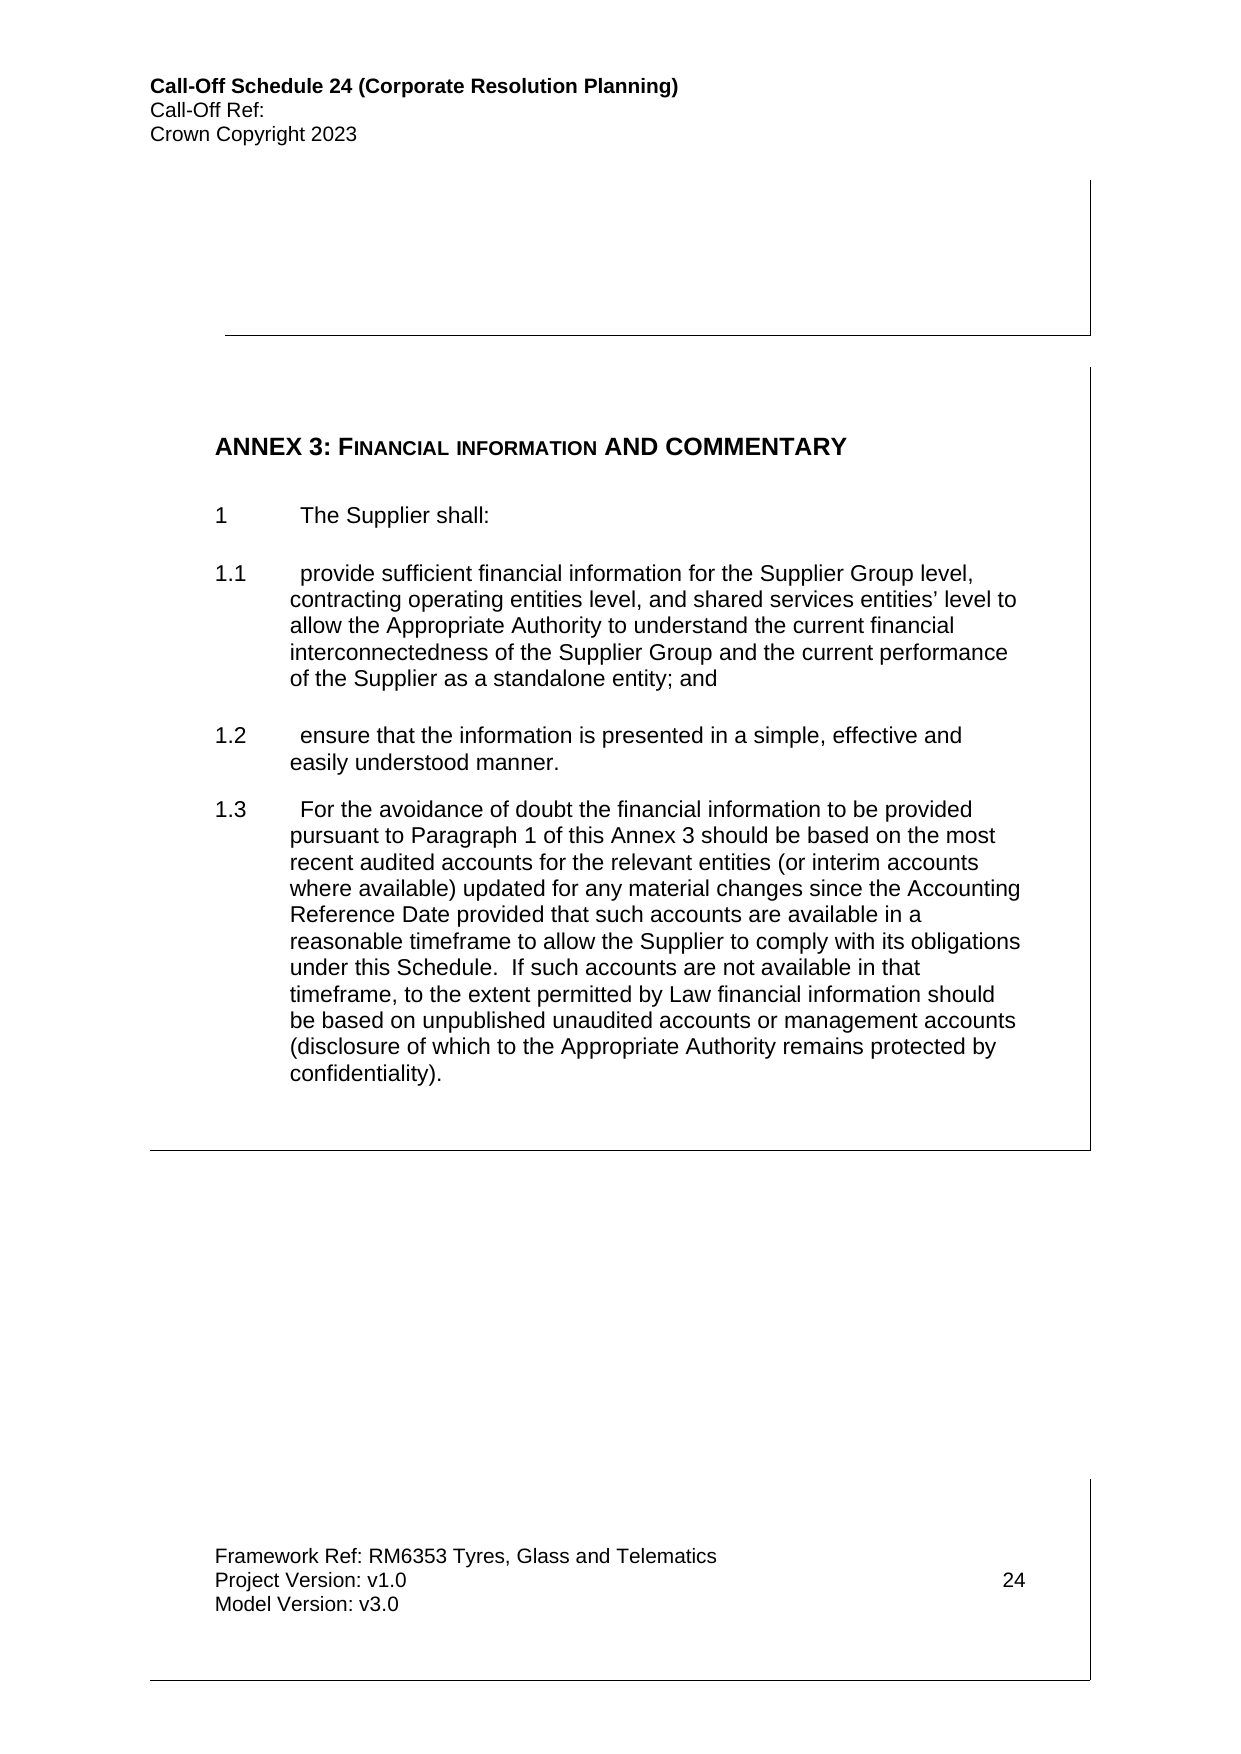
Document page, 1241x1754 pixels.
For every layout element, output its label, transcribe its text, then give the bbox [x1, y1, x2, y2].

list provide sufficient financial information for the Supplier Group level, contracting operating entities level, and shared services entities’ level to allow the Appropriate Authority to understand the current financial interconnectedness of the Supplier Group and the current performance of the Supplier as a standalone entity; and [150, 495, 1090, 658]
list ensure that the information is presented in a simple, effective and easily understood manner. [150, 658, 1090, 731]
list The Supplier shall: [150, 437, 1090, 495]
text ANNEX 3: Financial information AND COMMENTARY [150, 367, 1090, 437]
list For the avoidance of doubt the financial information to be provided pursuant to Paragraph 1 of this Annex 3 should be based on the most recent audited accounts for the relevant entities (or interim accounts where available) updated for any material changes since the Accounting Reference Date provided that such accounts are available in a reasonable timeframe to allow the Supplier to comply with its obligations under this Schedule. If such accounts are not available in that timeframe, to the extent permitted by Law financial information should be based on unpublished unaudited accounts or management accounts (disclosure of which to the Appropriate Authority remains protected by confidentiality). [150, 731, 1090, 1150]
